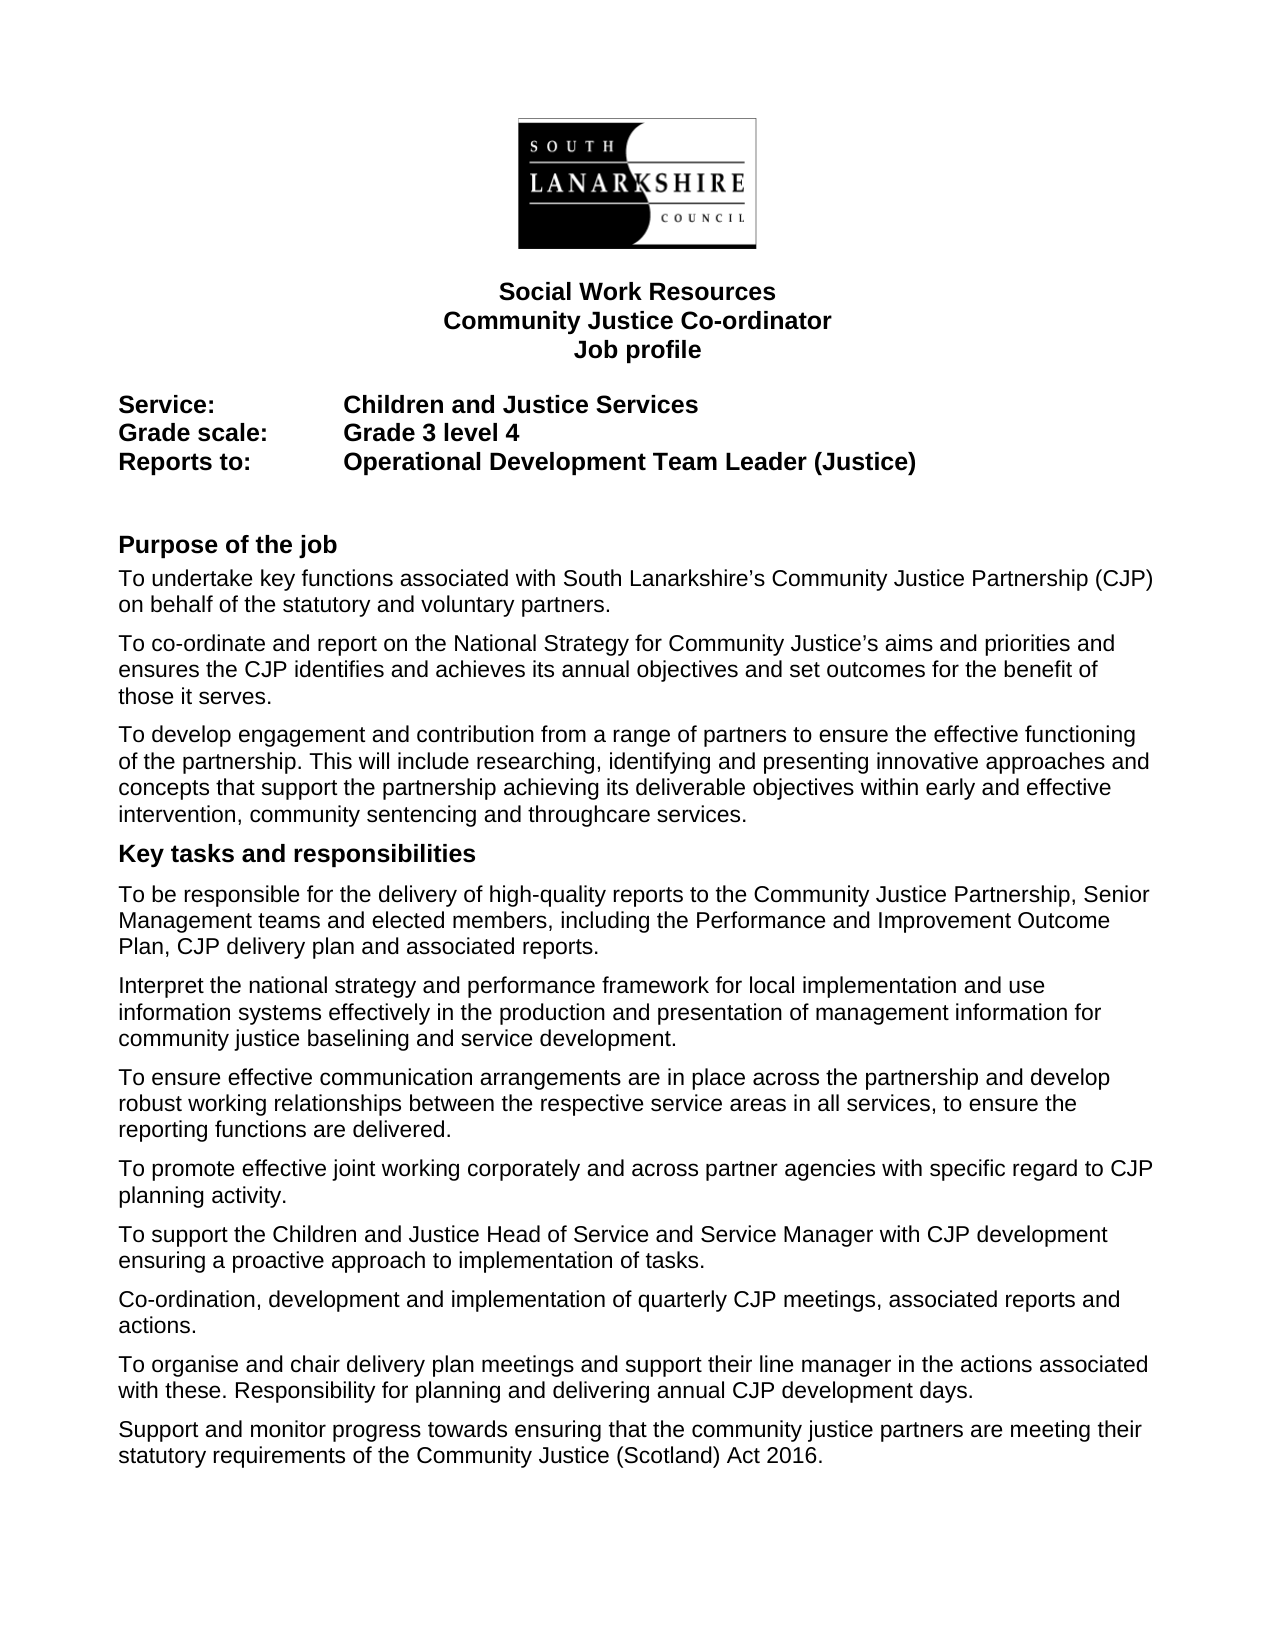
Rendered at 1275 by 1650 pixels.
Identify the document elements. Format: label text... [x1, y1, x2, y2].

subtitle Key tasks and responsibilities [118, 839, 1157, 868]
text To develop engagement and contribution from a range of partners to ensure the effective functioning of the partnership. This will include researching, identifying and presenting innovative approaches and concepts that support the partnership achieving its deliverable objectives within early and effective intervention, community sentencing and throughcare services. [118, 721, 1157, 827]
text Service: Children and Justice Services [118, 390, 1157, 418]
text Interpret the national strategy and performance framework for local implementation and use information systems effectively in the production and presentation of management information for community justice baselining and service development. [118, 972, 1157, 1051]
text To undertake key functions associated with South Lanarkshire’s Community Justice Partnership (CJP) on behalf of the statutory and voluntary partners. [118, 565, 1157, 617]
text To ensure effective communication arrangements are in place across the partnership and develop robust working relationships between the respective service areas in all services, to ensure the reporting functions are delivered. [118, 1064, 1157, 1143]
text To support the Children and Justice Head of Service and Service Manager with CJP development ensuring a proactive approach to implementation of tasks. [118, 1221, 1157, 1273]
text Support and monitor progress towards ensuring that the community justice partners are meeting their statutory requirements of the Community Justice (Scotland) Act 2016. [118, 1416, 1157, 1469]
subtitle Purpose of the job [118, 530, 1157, 558]
text To co-ordinate and report on the National Strategy for Community Justice’s aims and priorities and ensures the CJP identifies and achieves its annual objectives and set outcomes for the benefit of those it serves. [118, 630, 1157, 709]
text To organise and chair delivery plan meetings and support their line manager in the actions associated with these. Responsibility for planning and delivering annual CJP development days. [118, 1351, 1157, 1404]
text To promote effective joint working corporately and across partner agencies with specific regard to CJP planning activity. [118, 1155, 1157, 1208]
text Co-ordination, development and implementation of quarterly CJP meetings, associated reports and actions. [118, 1286, 1157, 1338]
text Reports to: Operational Development Team Leader (Justice) [118, 447, 1157, 476]
subtitle Social Work Resources Community Justice Co-ordinator Job profile [118, 277, 1157, 363]
text To be responsible for the delivery of high-quality reports to the Community Justice Partnership, Senior Management teams and elected members, including the Performance and Improvement Outcome Plan, CJP delivery plan and associated reports. [118, 881, 1157, 960]
text Grade scale: Grade 3 level 4 [118, 418, 1157, 447]
